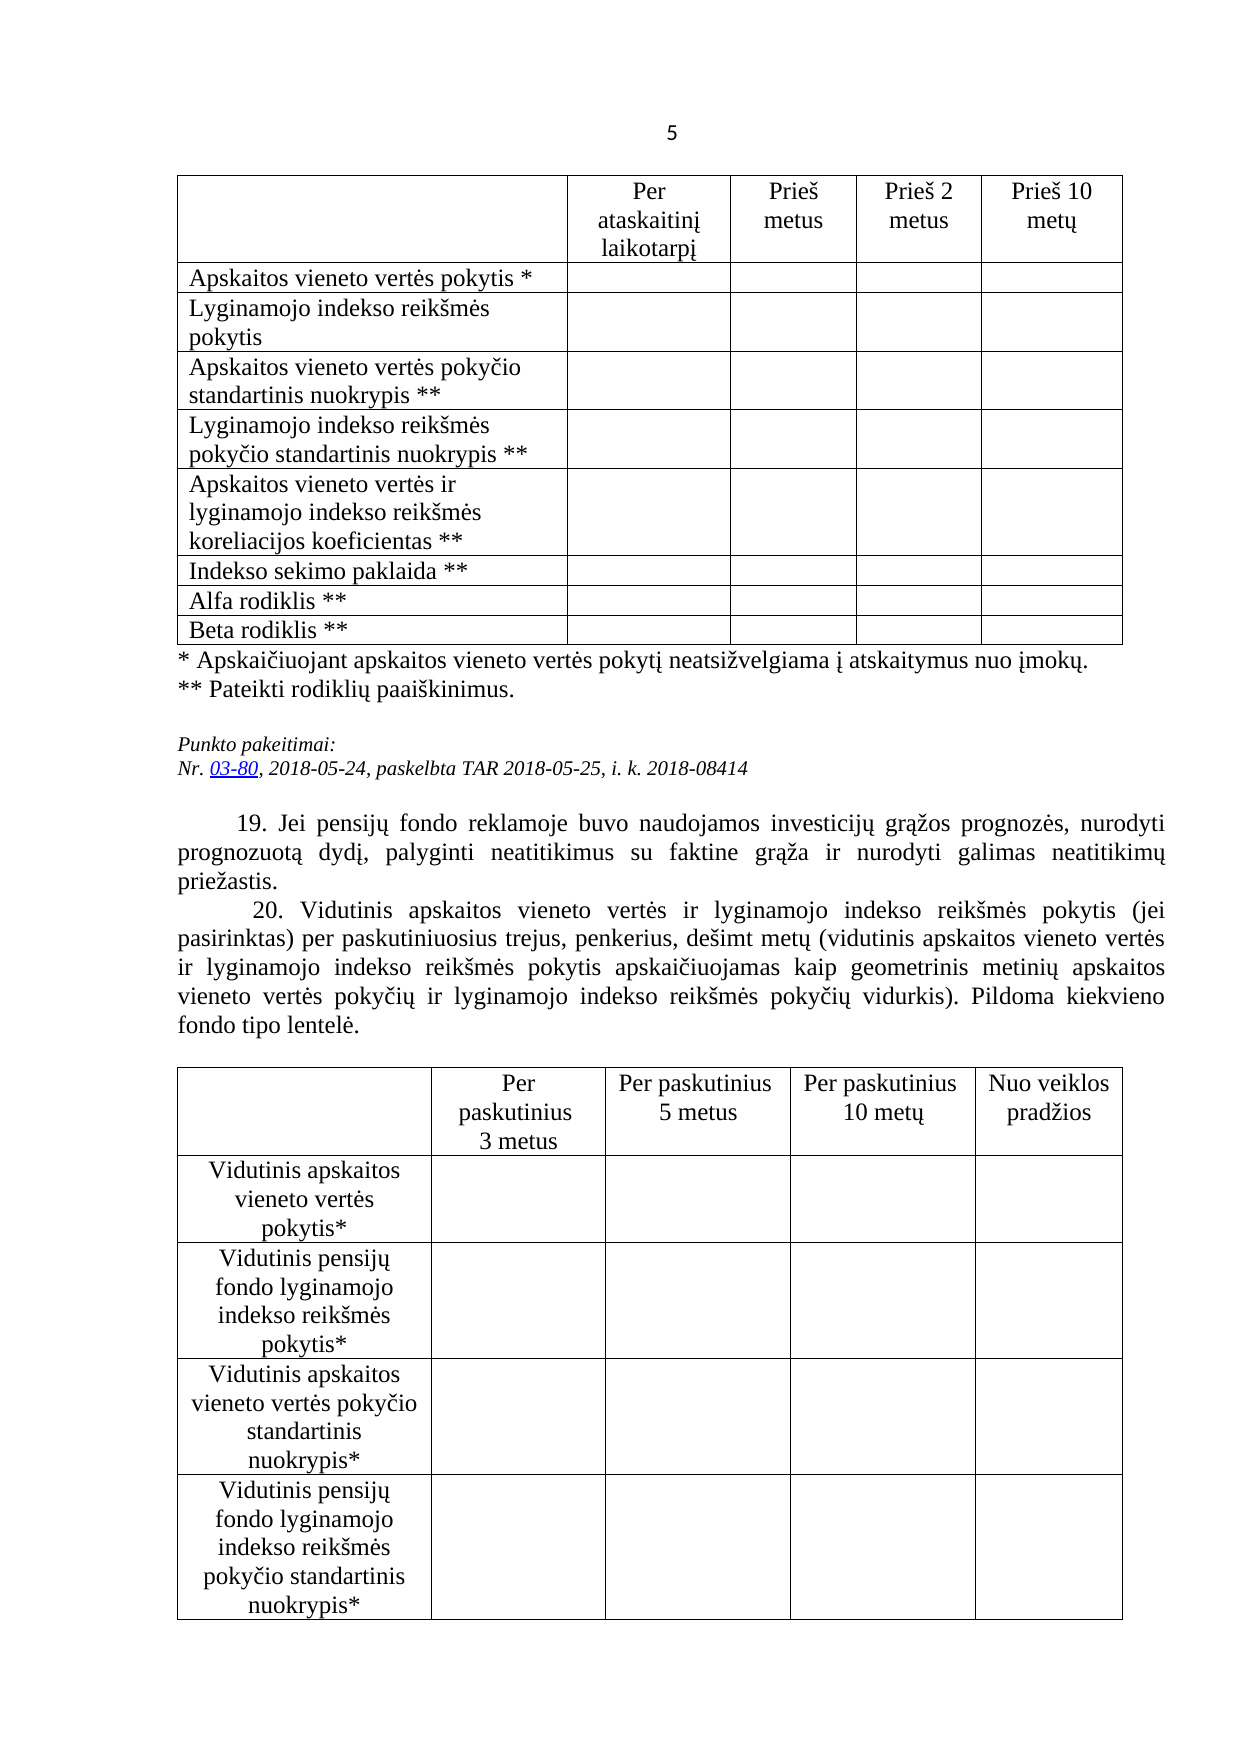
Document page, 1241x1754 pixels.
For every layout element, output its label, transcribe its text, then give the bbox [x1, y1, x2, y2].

table_header Per ataskaitinį laikotarpį [568, 176, 730, 262]
table_cell Vidutinis apskaitos vieneto vertės pokyčio standartinis nuokrypis* [178, 1359, 431, 1474]
table_cell [982, 352, 1122, 409]
table_cell [568, 410, 730, 468]
table_cell [982, 293, 1122, 351]
table_header [178, 1068, 431, 1154]
text * Apskaičiuojant apskaitos vieneto vertės pokytį neatsižvelgiama į atskaitymus nuo įmokų. [177, 645, 1166, 674]
table_cell [606, 1475, 790, 1619]
table_cell [568, 263, 730, 292]
table_cell [731, 293, 856, 351]
table_cell Vidutinis pensijų fondo lyginamojo indekso reikšmės pokyčio standartinis nuokrypis* [178, 1475, 431, 1619]
table_cell [731, 410, 856, 468]
table_cell Apskaitos vieneto vertės pokyčio standartinis nuokrypis ** [178, 352, 567, 409]
table_cell Lyginamojo indekso reikšmės pokyčio standartinis nuokrypis ** [178, 410, 567, 468]
table_cell Apskaitos vieneto vertės pokytis * [178, 263, 567, 292]
table_cell [857, 556, 981, 585]
table_cell [976, 1475, 1122, 1619]
text 19. Jei pensijų fondo reklamoje buvo naudojamos investicijų grąžos prognozės, nurodyti prognozuotą dydį, palyginti neatitikimus su faktine grąža ir nurodyti galimas neatitikimų priežastis. [177, 808, 1166, 895]
table_cell [982, 263, 1122, 292]
table_cell [982, 616, 1122, 644]
table_header Per paskutinius 5 metus [606, 1068, 790, 1154]
table_cell [976, 1359, 1122, 1474]
table_cell Vidutinis apskaitos vieneto vertės pokytis* [178, 1156, 431, 1242]
table_cell Beta rodiklis ** [178, 616, 567, 644]
table_cell [976, 1156, 1122, 1242]
table_cell [568, 556, 730, 585]
table_cell [432, 1475, 605, 1619]
table_cell [432, 1156, 605, 1242]
table_cell [791, 1359, 975, 1474]
table_cell [731, 616, 856, 644]
table_header [178, 176, 567, 262]
table_cell [976, 1243, 1122, 1358]
table_cell Apskaitos vieneto vertės ir lyginamojo indekso reikšmės koreliacijos koeficientas ** [178, 469, 567, 555]
table_header Per paskutinius 3 metus [432, 1068, 605, 1154]
text ** Pateikti rodiklių paaiškinimus. [177, 674, 1166, 703]
table_cell Lyginamojo indekso reikšmės pokytis [178, 293, 567, 351]
table_cell [857, 616, 981, 644]
table_cell [982, 586, 1122, 614]
table_cell [568, 586, 730, 614]
table_header Prieš 2 metus [857, 176, 981, 262]
table_cell [857, 293, 981, 351]
table_cell Vidutinis pensijų fondo lyginamojo indekso reikšmės pokytis* [178, 1243, 431, 1358]
table_cell [791, 1156, 975, 1242]
table_cell [568, 469, 730, 555]
table_cell [731, 556, 856, 585]
table_cell [982, 410, 1122, 468]
table_header Per paskutinius 10 metų [791, 1068, 975, 1154]
table_cell [731, 352, 856, 409]
table_cell [857, 263, 981, 292]
table_cell [731, 263, 856, 292]
text Nr. 03-80, 2018-05-24, paskelbta TAR 2018-05-25, i. k. 2018-08414 [177, 756, 1166, 780]
table_cell [857, 352, 981, 409]
table_cell [568, 616, 730, 644]
table_cell [432, 1243, 605, 1358]
table_cell [857, 410, 981, 468]
table_cell [606, 1156, 790, 1242]
table_header Prieš 10 metų [982, 176, 1122, 262]
text Punkto pakeitimai: [177, 732, 1166, 756]
table_cell [731, 469, 856, 555]
table_cell Indekso sekimo paklaida ** [178, 556, 567, 585]
table_cell [606, 1243, 790, 1358]
table_cell [606, 1359, 790, 1474]
table_cell [982, 469, 1122, 555]
table_cell [857, 469, 981, 555]
table_cell [568, 352, 730, 409]
table_cell Alfa rodiklis ** [178, 586, 567, 614]
table_cell [731, 586, 856, 614]
table_header Prieš metus [731, 176, 856, 262]
table_cell [982, 556, 1122, 585]
table_cell [791, 1243, 975, 1358]
text 20. Vidutinis apskaitos vieneto vertės ir lyginamojo indekso reikšmės pokytis (jei pasirinktas) per paskutiniuosius trejus, penkerius, dešimt metų (vidutinis apskaitos vieneto vertės ir lyginamojo indekso reikšmės pokytis apskaičiuojamas kaip geometrinis metinių apskaitos vieneto vertės pokyčių ir lyginamojo indekso reikšmės pokyčių vidurkis). Pildoma kiekvieno fondo tipo lentelė. [177, 895, 1166, 1038]
table_cell [568, 293, 730, 351]
table_cell [791, 1475, 975, 1619]
table_cell [857, 586, 981, 614]
table_header Nuo veiklos pradžios [976, 1068, 1122, 1154]
table_cell [432, 1359, 605, 1474]
